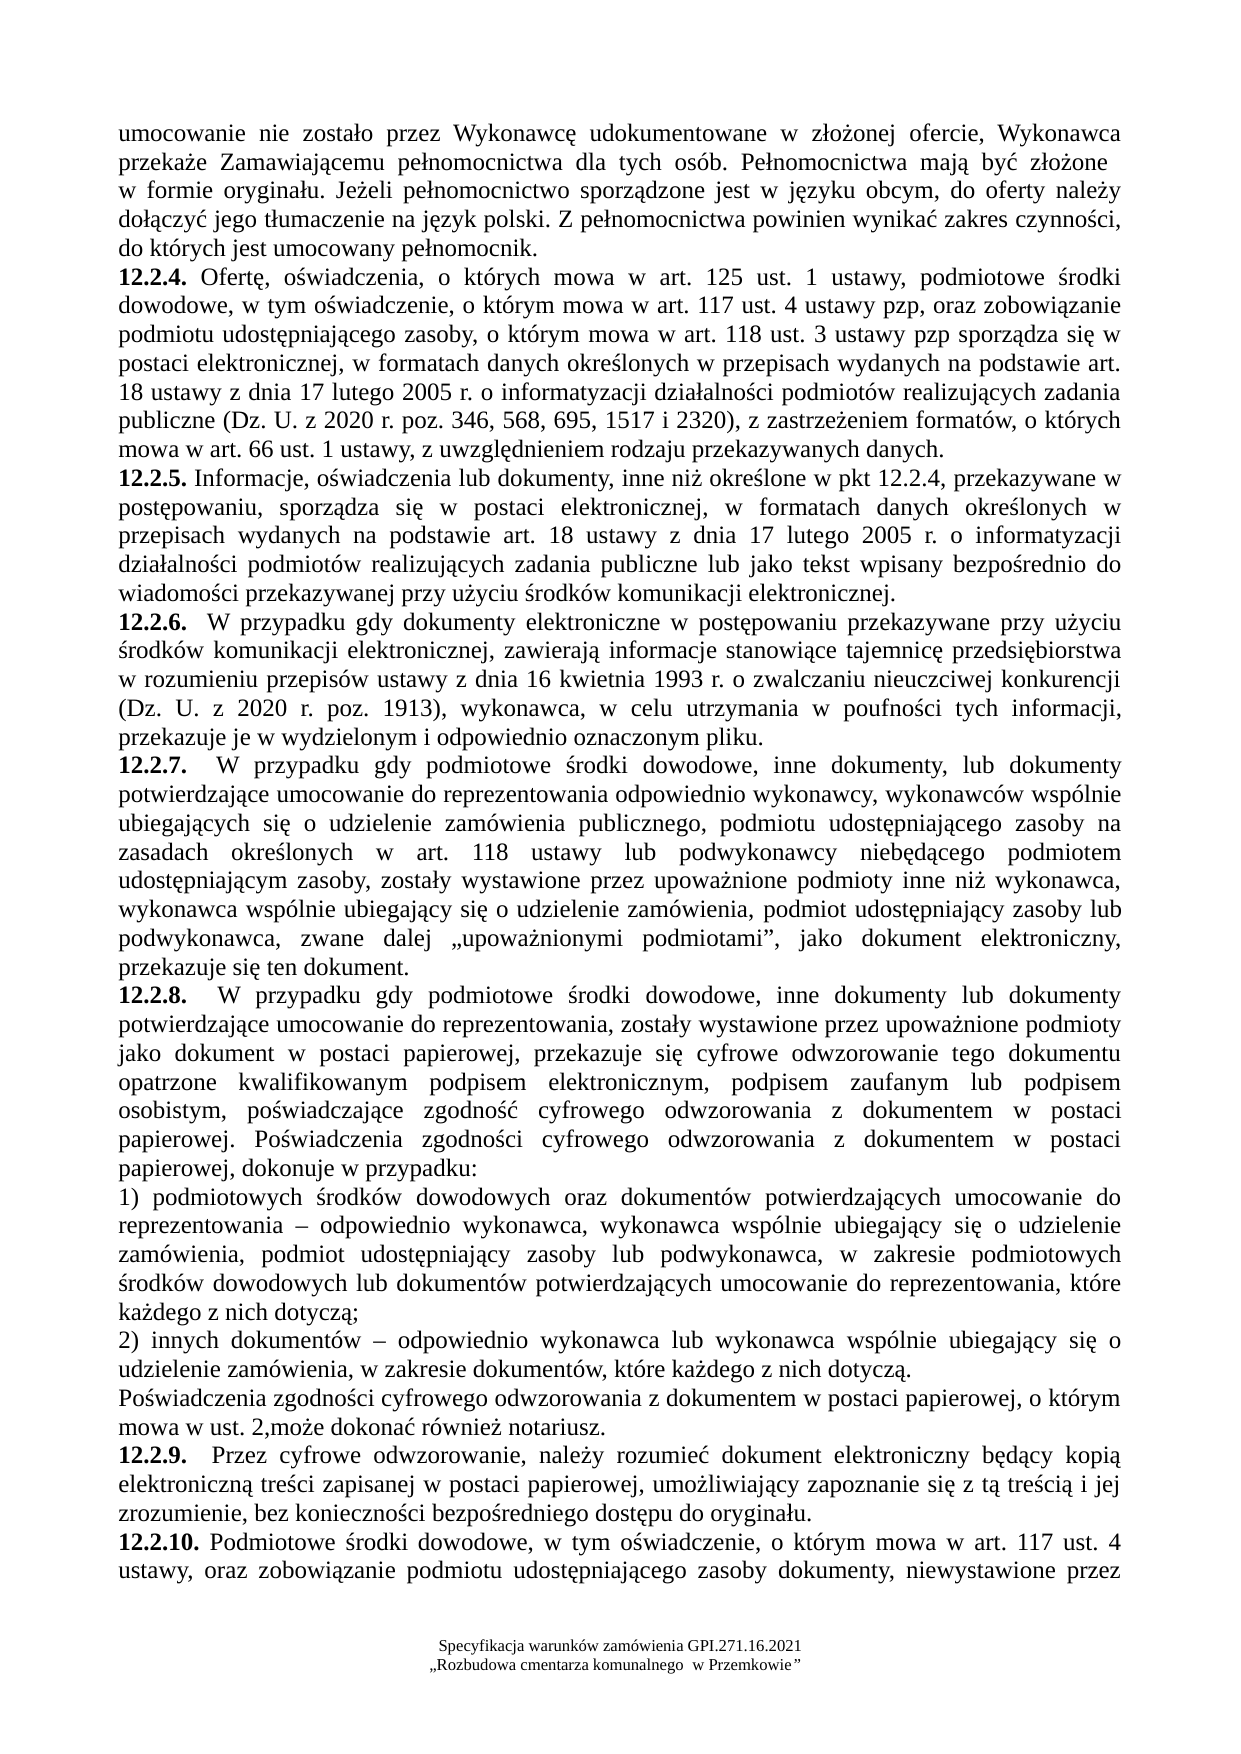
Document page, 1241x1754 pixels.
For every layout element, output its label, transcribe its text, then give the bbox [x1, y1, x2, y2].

text 12.2.8. W przypadku gdy podmiotowe środki dowodowe, inne dokumenty lub dokumenty potwierdzające umocowanie do reprezentowania, zostały wystawione przez upoważnione podmioty jako dokument w postaci papierowej, przekazuje się cyfrowe odwzorowanie tego dokumentu opatrzone kwalifikowanym podpisem elektronicznym, podpisem zaufanym lub podpisem osobistym, poświadczające zgodność cyfrowego odwzorowania z dokumentem w postaci papierowej. Poświadczenia zgodności cyfrowego odwzorowania z dokumentem w postaci papierowej, dokonuje w przypadku: [118, 981, 1122, 1182]
text 12.2.4. Ofertę, oświadczenia, o których mowa w art. 125 ust. 1 ustawy, podmiotowe środki dowodowe, w tym oświadczenie, o którym mowa w art. 117 ust. 4 ustawy pzp, oraz zobowiązanie podmiotu udostępniającego zasoby, o którym mowa w art. 118 ust. 3 ustawy pzp sporządza się w postaci elektronicznej, w formatach danych określonych w przepisach wydanych na podstawie art. 18 ustawy z dnia 17 lutego 2005 r. o informatyzacji działalności podmiotów realizujących zadania publiczne (Dz. U. z 2020 r. poz. 346, 568, 695, 1517 i 2320), z zastrzeżeniem formatów, o których mowa w art. 66 ust. 1 ustawy, z uwzględnieniem rodzaju przekazywanych danych. [118, 262, 1122, 463]
text 12.2.9. Przez cyfrowe odwzorowanie, należy rozumieć dokument elektroniczny będący kopią elektroniczną treści zapisanej w postaci papierowej, umożliwiający zapoznanie się z tą treścią i jej zrozumienie, bez konieczności bezpośredniego dostępu do oryginału. [118, 1441, 1122, 1527]
text Poświadczenia zgodności cyfrowego odwzorowania z dokumentem w postaci papierowej, o którym mowa w ust. 2,może dokonać również notariusz. [118, 1383, 1122, 1441]
text 2) innych dokumentów – odpowiednio wykonawca lub wykonawca wspólnie ubiegający się o udzielenie zamówienia, w zakresie dokumentów, które każdego z nich dotyczą. [118, 1326, 1122, 1383]
text 12.2.5. Informacje, oświadczenia lub dokumenty, inne niż określone w pkt 12.2.4, przekazywane w postępowaniu, sporządza się w postaci elektronicznej, w formatach danych określonych w przepisach wydanych na podstawie art. 18 ustawy z dnia 17 lutego 2005 r. o informatyzacji działalności podmiotów realizujących zadania publiczne lub jako tekst wpisany bezpośrednio do wiadomości przekazywanej przy użyciu środków komunikacji elektronicznej. [118, 463, 1122, 607]
text 1) podmiotowych środków dowodowych oraz dokumentów potwierdzających umocowanie do reprezentowania – odpowiednio wykonawca, wykonawca wspólnie ubiegający się o udzielenie zamówienia, podmiot udostępniający zasoby lub podwykonawca, w zakresie podmiotowych środków dowodowych lub dokumentów potwierdzających umocowanie do reprezentowania, które każdego z nich dotyczą; [118, 1182, 1122, 1326]
text 12.2.6. W przypadku gdy dokumenty elektroniczne w postępowaniu przekazywane przy użyciu środków komunikacji elektronicznej, zawierają informacje stanowiące tajemnicę przedsiębiorstwa w rozumieniu przepisów ustawy z dnia 16 kwietnia 1993 r. o zwalczaniu nieuczciwej konkurencji (Dz. U. z 2020 r. poz. 1913), wykonawca, w celu utrzymania w poufności tych informacji, przekazuje je w wydzielonym i odpowiednio oznaczonym pliku. [118, 607, 1122, 751]
text 12.2.10. Podmiotowe środki dowodowe, w tym oświadczenie, o którym mowa w art. 117 ust. 4 ustawy, oraz zobowiązanie podmiotu udostępniającego zasoby dokumenty, niewystawione przez [118, 1527, 1122, 1584]
text 12.2.7. W przypadku gdy podmiotowe środki dowodowe, inne dokumenty, lub dokumenty potwierdzające umocowanie do reprezentowania odpowiednio wykonawcy, wykonawców wspólnie ubiegających się o udzielenie zamówienia publicznego, podmiotu udostępniającego zasoby na zasadach określonych w art. 118 ustawy lub podwykonawcy niebędącego podmiotem udostępniającym zasoby, zostały wystawione przez upoważnione podmioty inne niż wykonawca, wykonawca wspólnie ubiegający się o udzielenie zamówienia, podmiot udostępniający zasoby lub podwykonawca, zwane dalej „upoważnionymi podmiotami”, jako dokument elektroniczny, przekazuje się ten dokument. [118, 751, 1122, 981]
text umocowanie nie zostało przez Wykonawcę udokumentowane w złożonej ofercie, Wykonawca przekaże Zamawiającemu pełnomocnictwa dla tych osób. Pełnomocnictwa mają być złożone w formie oryginału. Jeżeli pełnomocnictwo sporządzone jest w języku obcym, do oferty należy dołączyć jego tłumaczenie na język polski. Z pełnomocnictwa powinien wynikać zakres czynności, do których jest umocowany pełnomocnik. [118, 118, 1122, 262]
